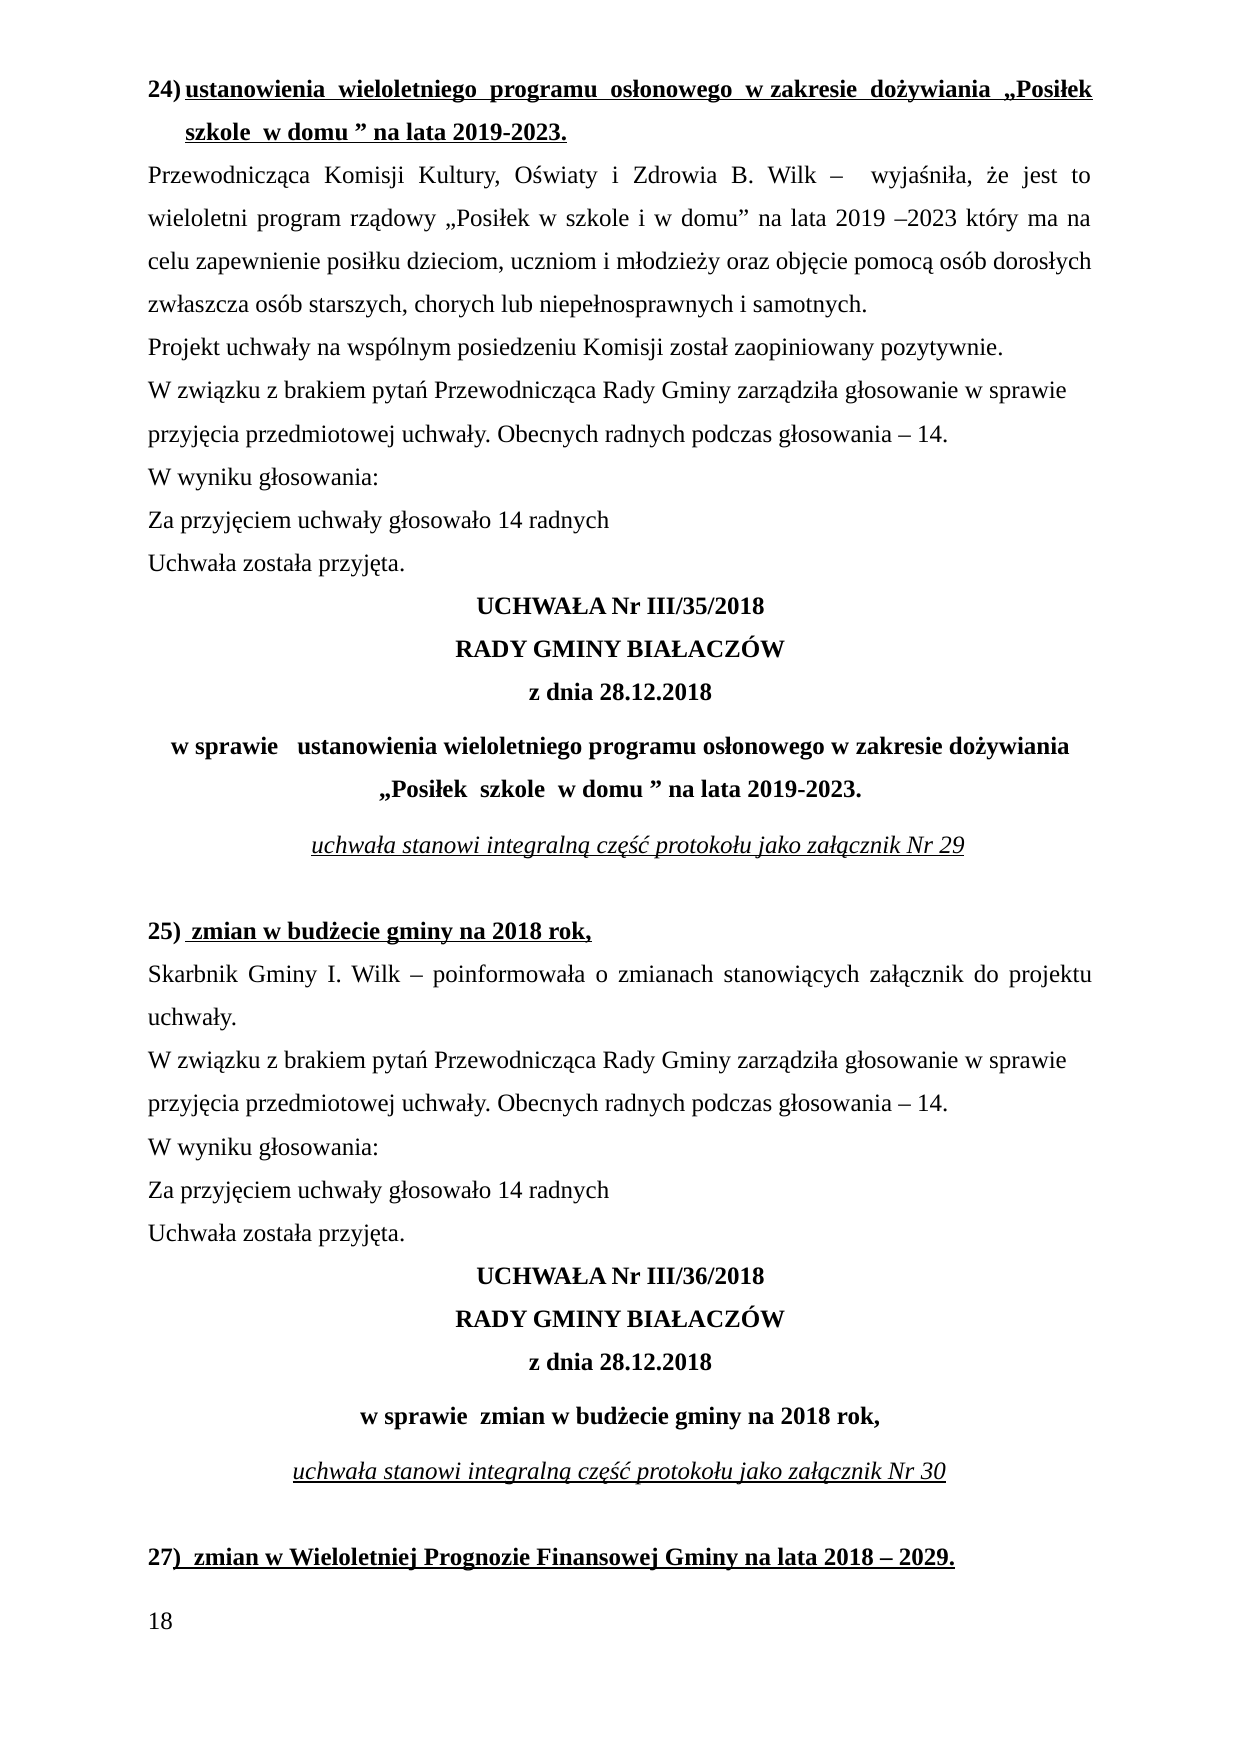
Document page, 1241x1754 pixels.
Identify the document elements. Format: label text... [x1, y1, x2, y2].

text z dnia 28.12.2018 [148, 1347, 1093, 1376]
list zmian w budżecie gminy na 2018 rok, [148, 916, 1093, 945]
text RADY GMINY BIAŁACZÓW [148, 1304, 1093, 1333]
text W związku z brakiem pytań Przewodnicząca Rady Gminy zarządziła głosowanie w sprawie przyjęcia przedmiotowej uchwały. Obecnych radnych podczas głosowania – 14. [148, 1045, 1093, 1117]
list ustanowienia wieloletniego programu osłonowego w zakresie dożywiania „Posiłek szkole w domu ” na lata 2019-2023. [148, 74, 1093, 146]
text Skarbnik Gminy I. Wilk – poinformowała o zmianach stanowiących załącznik do projektu uchwały. [148, 959, 1093, 1031]
text W wyniku głosowania: [148, 1132, 1093, 1160]
text w sprawie ustanowienia wieloletniego programu osłonowego w zakresie dożywiania „Posiłek szkole w domu ” na lata 2019-2023. [148, 731, 1093, 803]
text Za przyjęciem uchwały głosowało 14 radnych [148, 1175, 1093, 1203]
text UCHWAŁA Nr III/36/2018 [148, 1261, 1093, 1290]
text z dnia 28.12.2018 [148, 677, 1093, 706]
text w sprawie zmian w budżecie gminy na 2018 rok, [148, 1401, 1093, 1429]
text uchwała stanowi integralną część protokołu jako załącznik Nr 30 [148, 1456, 1093, 1485]
text uchwała stanowi integralną część protokołu jako załącznik Nr 29 [148, 830, 1093, 858]
text Uchwała została przyjęta. [148, 548, 1093, 577]
text Przewodnicząca Komisji Kultury, Oświaty i Zdrowia B. Wilk – wyjaśniła, że jest to wieloletni program rządowy „Posiłek w szkole i w domu” na lata 2019 –2023 który ma na celu zapewnienie posiłku dzieciom, uczniom i młodzieży oraz objęcie pomocą osób dorosłych zwłaszcza osób starszych, chorych lub niepełnosprawnych i samotnych. [148, 160, 1093, 318]
text Uchwała została przyjęta. [148, 1218, 1093, 1247]
text W związku z brakiem pytań Przewodnicząca Rady Gminy zarządziła głosowanie w sprawie przyjęcia przedmiotowej uchwały. Obecnych radnych podczas głosowania – 14. [148, 376, 1093, 447]
text W wyniku głosowania: [148, 462, 1093, 491]
text Za przyjęciem uchwały głosowało 14 radnych [148, 505, 1093, 534]
text Projekt uchwały na wspólnym posiedzeniu Komisji został zaopiniowany pozytywnie. [148, 332, 1093, 361]
text RADY GMINY BIAŁACZÓW [148, 634, 1093, 663]
text 27) zmian w Wieloletniej Prognozie Finansowej Gminy na lata 2018 – 2029. [148, 1542, 1093, 1571]
text UCHWAŁA Nr III/35/2018 [148, 591, 1093, 620]
